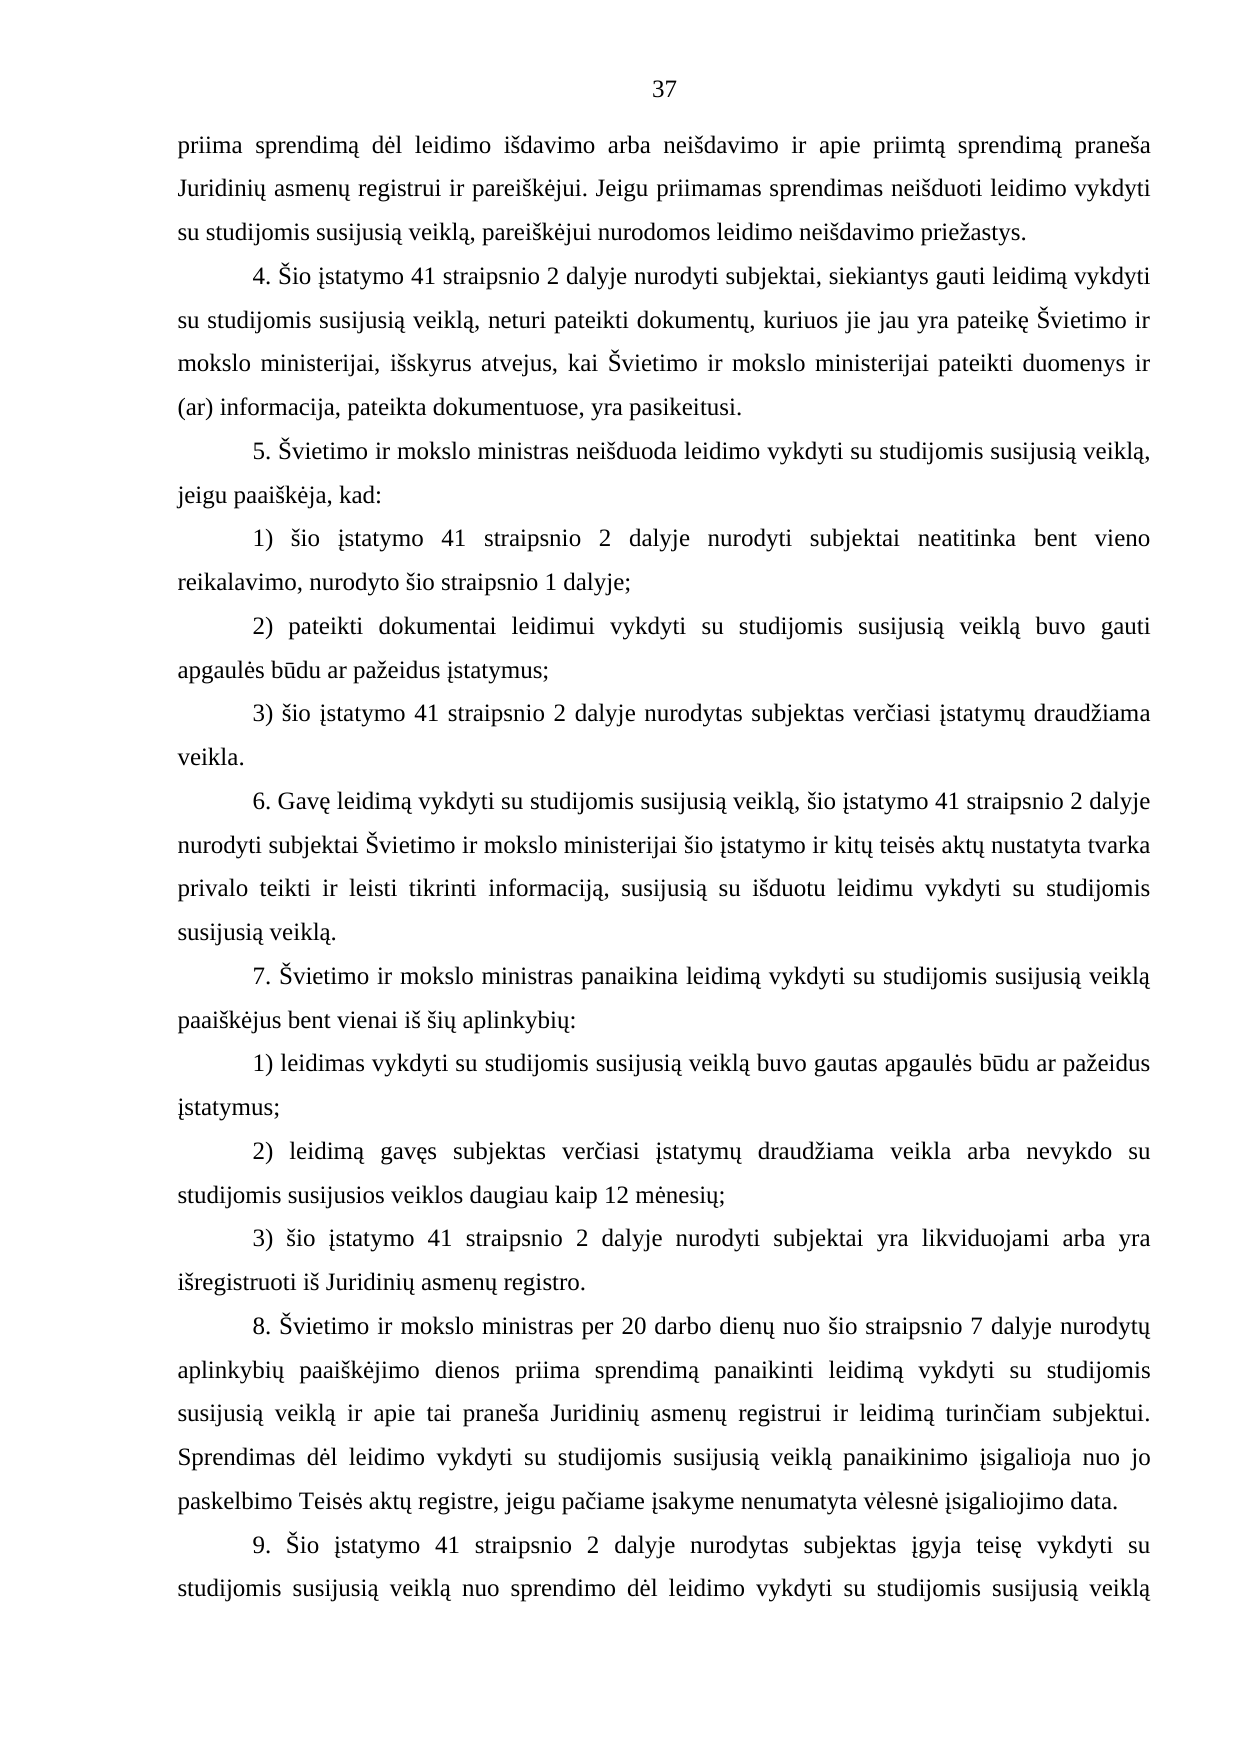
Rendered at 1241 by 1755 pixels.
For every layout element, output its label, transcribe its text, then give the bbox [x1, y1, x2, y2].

text 3) šio įstatymo 41 straipsnio 2 dalyje nurodytas subjektas verčiasi įstatymų draudžiama veikla. [177, 687, 1152, 774]
text priima sprendimą dėl leidimo išdavimo arba neišdavimo ir apie priimtą sprendimą praneša Juridinių asmenų registrui ir pareiškėjui. Jeigu priimamas sprendimas neišduoti leidimo vykdyti su studijomis susijusią veiklą, pareiškėjui nurodomos leidimo neišdavimo priežastys. [177, 118, 1152, 249]
text 5. Švietimo ir mokslo ministras neišduoda leidimo vykdyti su studijomis susijusią veiklą, jeigu paaiškėja, kad: [177, 424, 1152, 512]
text 2) leidimą gavęs subjektas verčiasi įstatymų draudžiama veikla arba nevykdo su studijomis susijusios veiklos daugiau kaip 12 mėnesių; [177, 1124, 1152, 1212]
text 2) pateikti dokumentai leidimui vykdyti su studijomis susijusią veiklą buvo gauti apgaulės būdu ar pažeidus įstatymus; [177, 599, 1152, 687]
text 9. Šio įstatymo 41 straipsnio 2 dalyje nurodytas subjektas įgyja teisę vykdyti su studijomis susijusią veiklą nuo sprendimo dėl leidimo vykdyti su studijomis susijusią veiklą [177, 1518, 1152, 1606]
text 8. Švietimo ir mokslo ministras per 20 darbo dienų nuo šio straipsnio 7 dalyje nurodytų aplinkybių paaiškėjimo dienos priima sprendimą panaikinti leidimą vykdyti su studijomis susijusią veiklą ir apie tai praneša Juridinių asmenų registrui ir leidimą turinčiam subjektui. Sprendimas dėl leidimo vykdyti su studijomis susijusią veiklą panaikinimo įsigalioja nuo jo paskelbimo Teisės aktų registre, jeigu pačiame įsakyme nenumatyta vėlesnė įsigaliojimo data. [177, 1299, 1152, 1518]
text 3) šio įstatymo 41 straipsnio 2 dalyje nurodyti subjektai yra likviduojami arba yra išregistruoti iš Juridinių asmenų registro. [177, 1212, 1152, 1299]
text 1) šio įstatymo 41 straipsnio 2 dalyje nurodyti subjektai neatitinka bent vieno reikalavimo, nurodyto šio straipsnio 1 dalyje; [177, 512, 1152, 599]
text 7. Švietimo ir mokslo ministras panaikina leidimą vykdyti su studijomis susijusią veiklą paaiškėjus bent vienai iš šių aplinkybių: [177, 949, 1152, 1037]
text 1) leidimas vykdyti su studijomis susijusią veiklą buvo gautas apgaulės būdu ar pažeidus įstatymus; [177, 1037, 1152, 1124]
text 6. Gavę leidimą vykdyti su studijomis susijusią veiklą, šio įstatymo 41 straipsnio 2 dalyje nurodyti subjektai Švietimo ir mokslo ministerijai šio įstatymo ir kitų teisės aktų nustatyta tvarka privalo teikti ir leisti tikrinti informaciją, susijusią su išduotu leidimu vykdyti su studijomis susijusią veiklą. [177, 774, 1152, 949]
text 4. Šio įstatymo 41 straipsnio 2 dalyje nurodyti subjektai, siekiantys gauti leidimą vykdyti su studijomis susijusią veiklą, neturi pateikti dokumentų, kuriuos jie jau yra pateikę Švietimo ir mokslo ministerijai, išskyrus atvejus, kai Švietimo ir mokslo ministerijai pateikti duomenys ir (ar) informacija, pateikta dokumentuose, yra pasikeitusi. [177, 249, 1152, 424]
